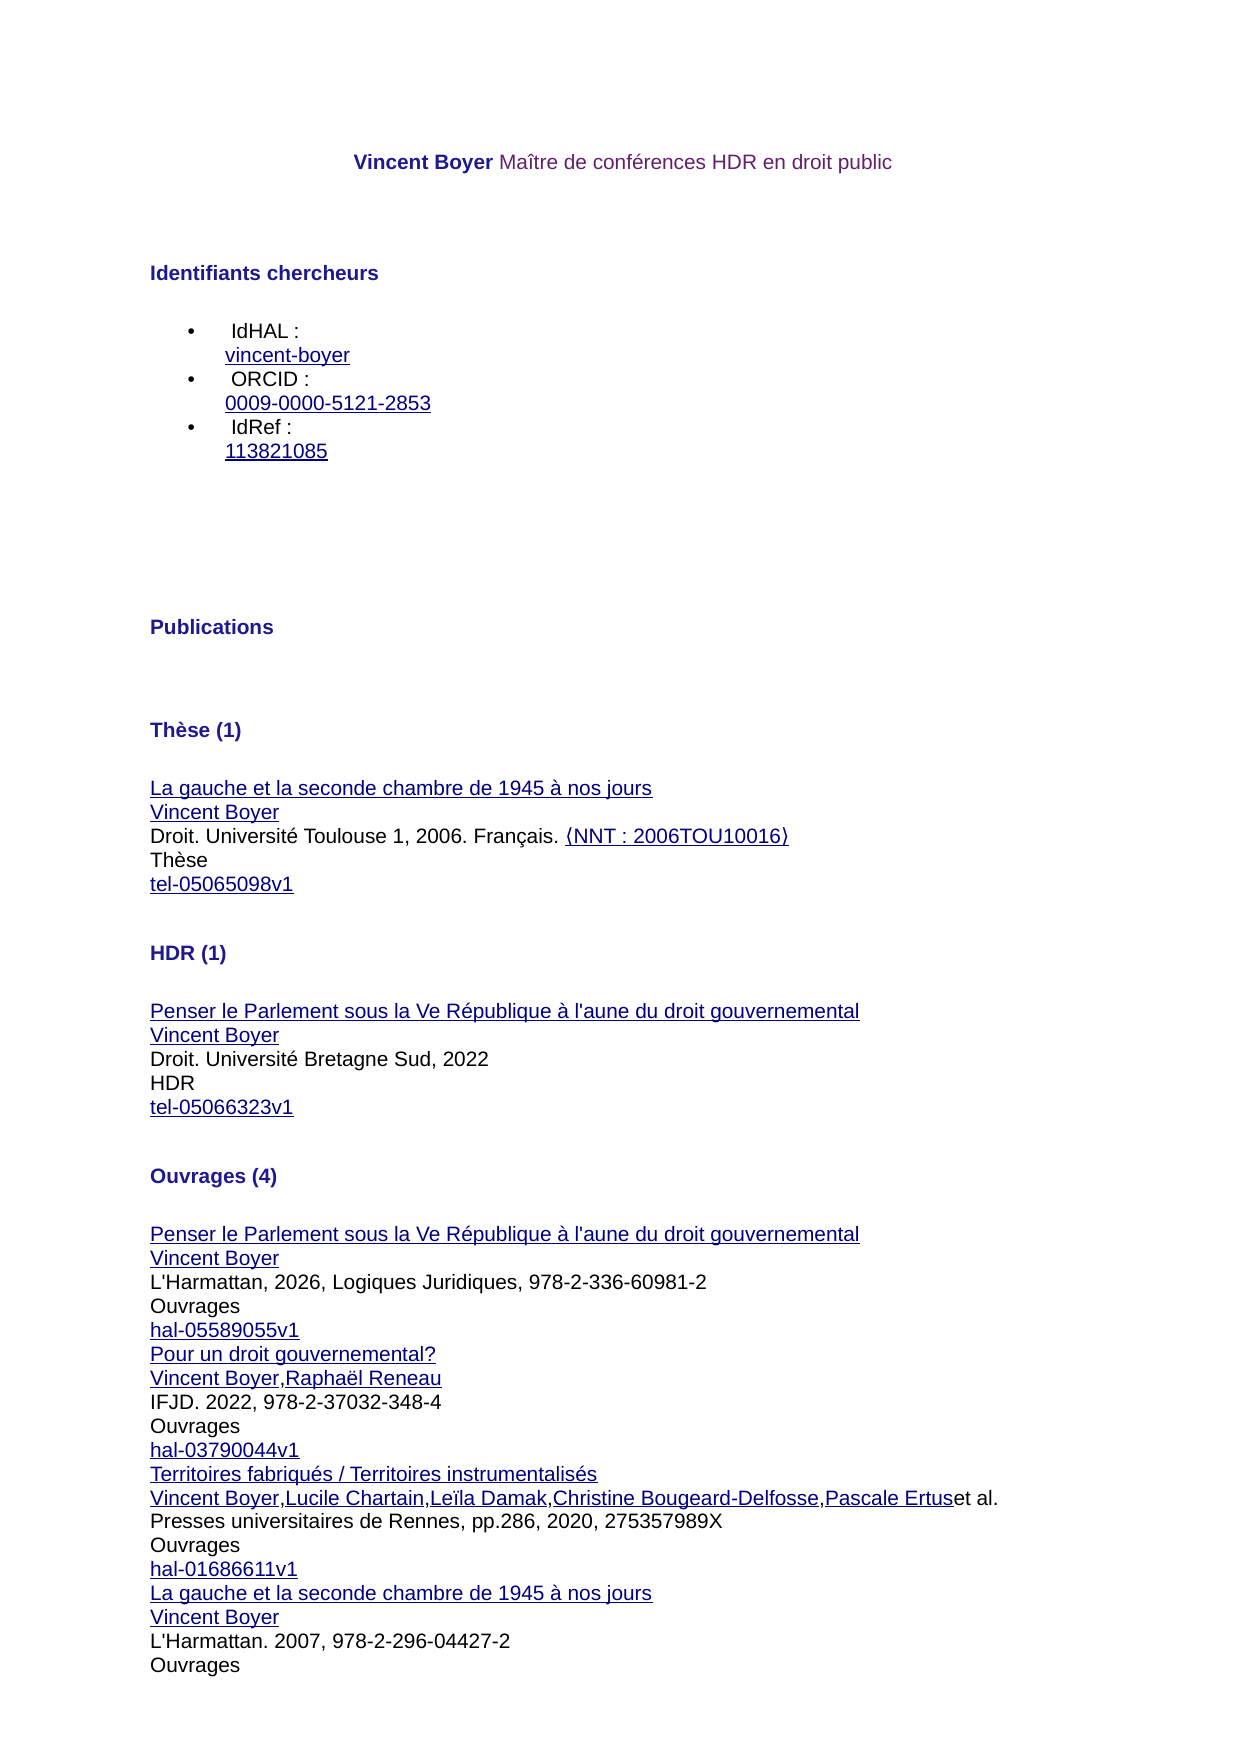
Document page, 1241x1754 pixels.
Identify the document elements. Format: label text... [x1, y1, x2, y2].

list IdHAL : [187, 319, 1090, 343]
table_header Penser le Parlement sous la Ve République à l'aune du droit gouvernemental Vincent Boyer L'Harmattan, 2026, Logiques Juridiques, 978-2-336-60981-2 Ouvrages hal-05589055v1 [150, 1222, 1090, 1342]
list ORCID : [187, 367, 1090, 391]
table_cell La gauche et la seconde chambre de 1945 à nos jours Vincent Boyer L'Harmattan. 2007, 978-2-296-04427-2 Ouvrages [150, 1581, 1090, 1677]
list IdRef : [187, 414, 1090, 438]
subtitle Identifiants chercheurs [150, 260, 1090, 284]
subtitle Thèse (1) [150, 718, 1090, 742]
list 113821085 [187, 438, 1090, 462]
list 0009-0000-5121-2853 [187, 391, 1090, 414]
list vincent-boyer [187, 343, 1090, 367]
subtitle Publications [150, 614, 1090, 638]
subtitle HDR (1) [150, 941, 1090, 964]
table_header La gauche et la seconde chambre de 1945 à nos jours Vincent Boyer Droit. Université Toulouse 1, 2006. Français. ⟨NNT : 2006TOU10016⟩ Thèse tel-05065098v1 [150, 776, 1090, 896]
subtitle Ouvrages (4) [150, 1163, 1090, 1187]
table_cell Pour un droit gouvernemental? Vincent Boyer,Raphaël Reneau IFJD. 2022, 978-2-37032-348-4 Ouvrages hal-03790044v1 [150, 1342, 1090, 1461]
table_header Penser le Parlement sous la Ve République à l'aune du droit gouvernemental Vincent Boyer Droit. Université Bretagne Sud, 2022 HDR tel-05066323v1 [150, 999, 1090, 1119]
table_cell Territoires fabriqués / Territoires instrumentalisés Vincent Boyer,Lucile Chartain,Leïla Damak,Christine Bougeard-Delfosse,Pascale Ertuset al. Presses universitaires de Rennes, pp.286, 2020, 275357989X Ouvrages hal-01686611v1 [150, 1461, 1090, 1581]
subtitle Vincent Boyer Maître de conférences HDR en droit public [150, 150, 1090, 174]
